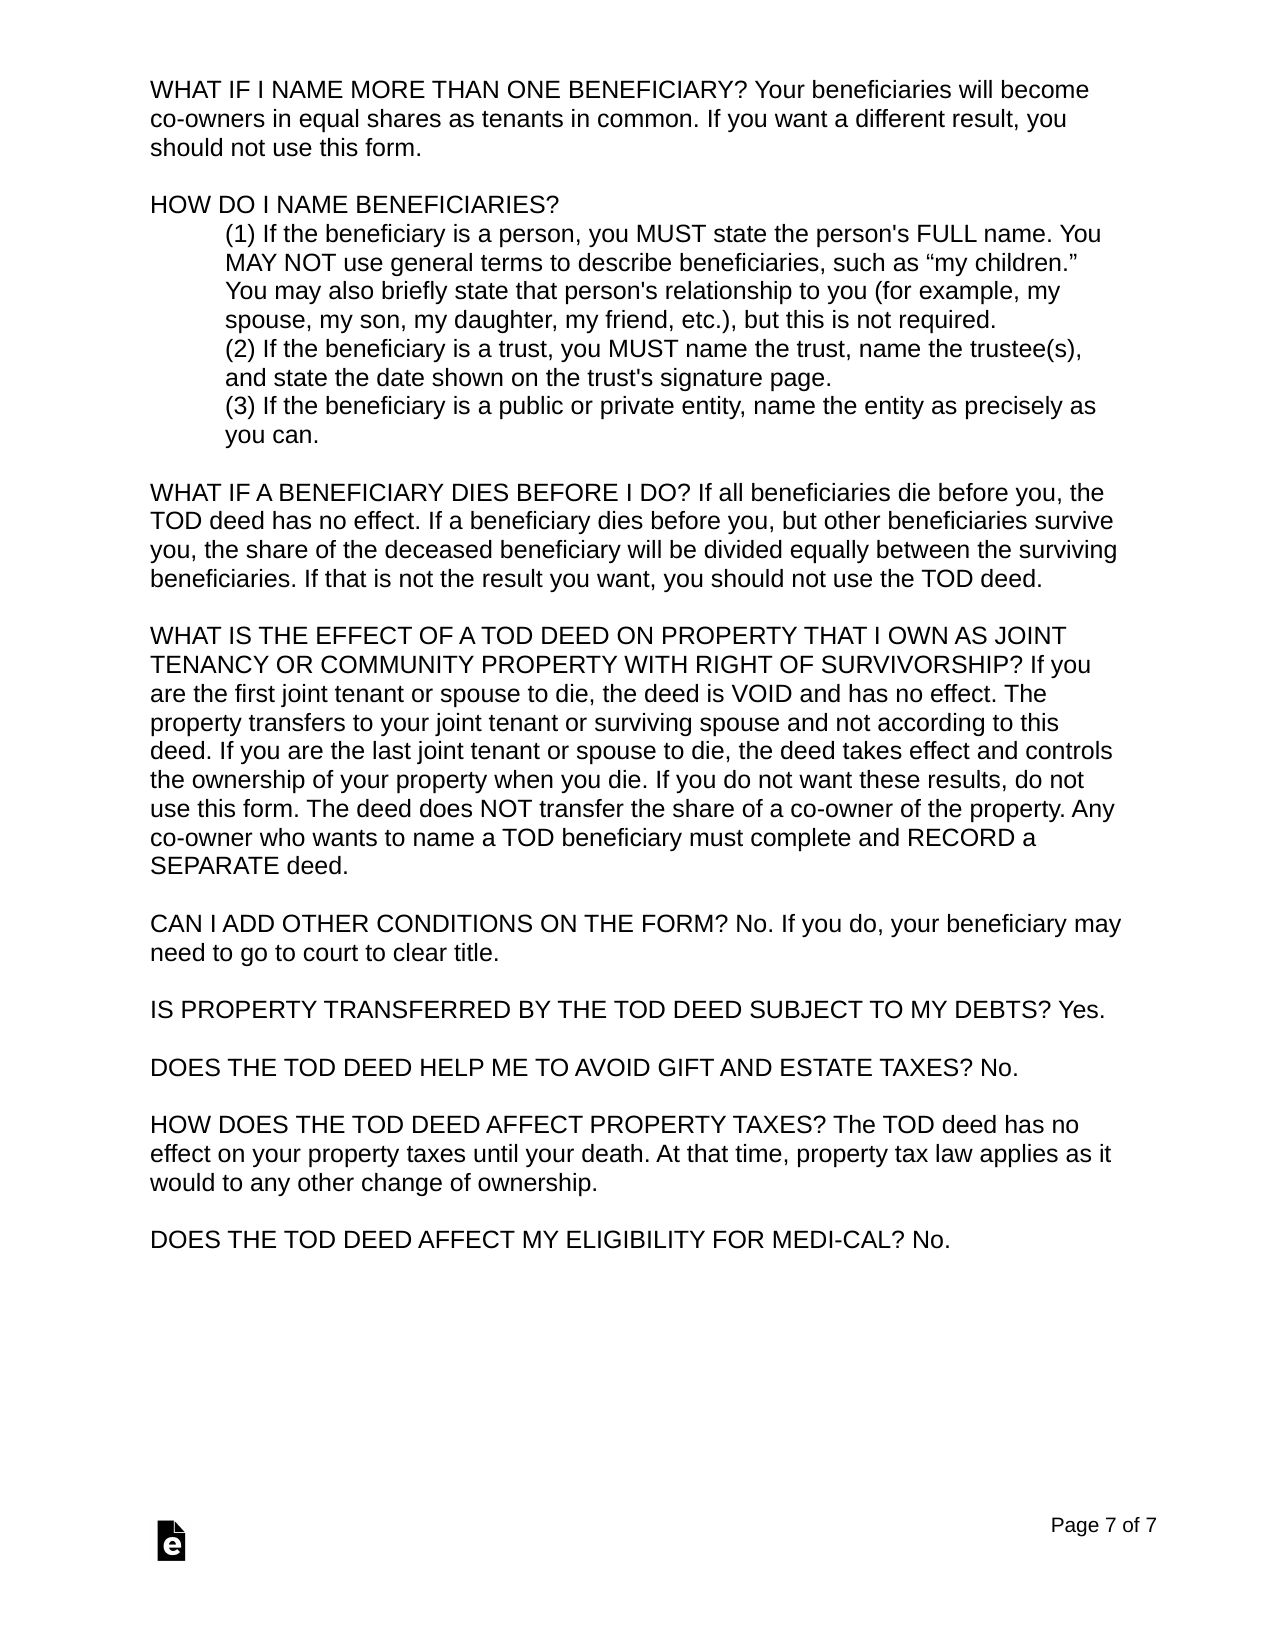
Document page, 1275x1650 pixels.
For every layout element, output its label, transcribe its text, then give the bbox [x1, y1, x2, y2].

text DOES THE TOD DEED AFFECT MY ELIGIBILITY FOR MEDI-CAL? No. [150, 1225, 1125, 1254]
text HOW DOES THE TOD DEED AFFECT PROPERTY TAXES? The TOD deed has no effect on your property taxes until your death. At that time, property tax law applies as it would to any other change of ownership. [150, 1110, 1125, 1196]
text (2) If the beneficiary is a trust, you MUST name the trust, name the trustee(s), and state the date shown on the trust's signature page. [225, 334, 1125, 391]
text HOW DO I NAME BENEFICIARIES? [150, 190, 1125, 219]
text DOES THE TOD DEED HELP ME TO AVOID GIFT AND ESTATE TAXES? No. [150, 1052, 1125, 1081]
text (3) If the beneficiary is a public or private entity, name the entity as precisely as you can. [225, 391, 1125, 449]
text WHAT IS THE EFFECT OF A TOD DEED ON PROPERTY THAT I OWN AS JOINT TENANCY OR COMMUNITY PROPERTY WITH RIGHT OF SURVIVORSHIP? If you are the first joint tenant or spouse to die, the deed is VOID and has no effect. The property transfers to your joint tenant or surviving spouse and not according to this deed. If you are the last joint tenant or spouse to die, the deed takes effect and controls the ownership of your property when you die. If you do not want these results, do not use this form. The deed does NOT transfer the share of a co-owner of the property. Any co-owner who wants to name a TOD beneficiary must complete and RECORD a SEPARATE deed. [150, 621, 1125, 880]
text WHAT IF I NAME MORE THAN ONE BENEFICIARY? Your beneficiaries will become co-owners in equal shares as tenants in common. If you want a different result, you should not use this form. [150, 75, 1125, 161]
text IS PROPERTY TRANSFERRED BY THE TOD DEED SUBJECT TO MY DEBTS? Yes. [150, 995, 1125, 1024]
text (1) If the beneficiary is a person, you MUST state the person's FULL name. You MAY NOT use general terms to describe beneficiaries, such as “my children.” You may also briefly state that person's relationship to you (for example, my spouse, my son, my daughter, my friend, etc.), but this is not required. [225, 219, 1125, 334]
text CAN I ADD OTHER CONDITIONS ON THE FORM? No. If you do, your beneficiary may need to go to court to clear title. [150, 909, 1125, 966]
text WHAT IF A BENEFICIARY DIES BEFORE I DO? If all beneficiaries die before you, the TOD deed has no effect. If a beneficiary dies before you, but other beneficiaries survive you, the share of the deceased beneficiary will be divided equally between the surviving beneficiaries. If that is not the result you want, you should not use the TOD deed. [150, 477, 1125, 592]
